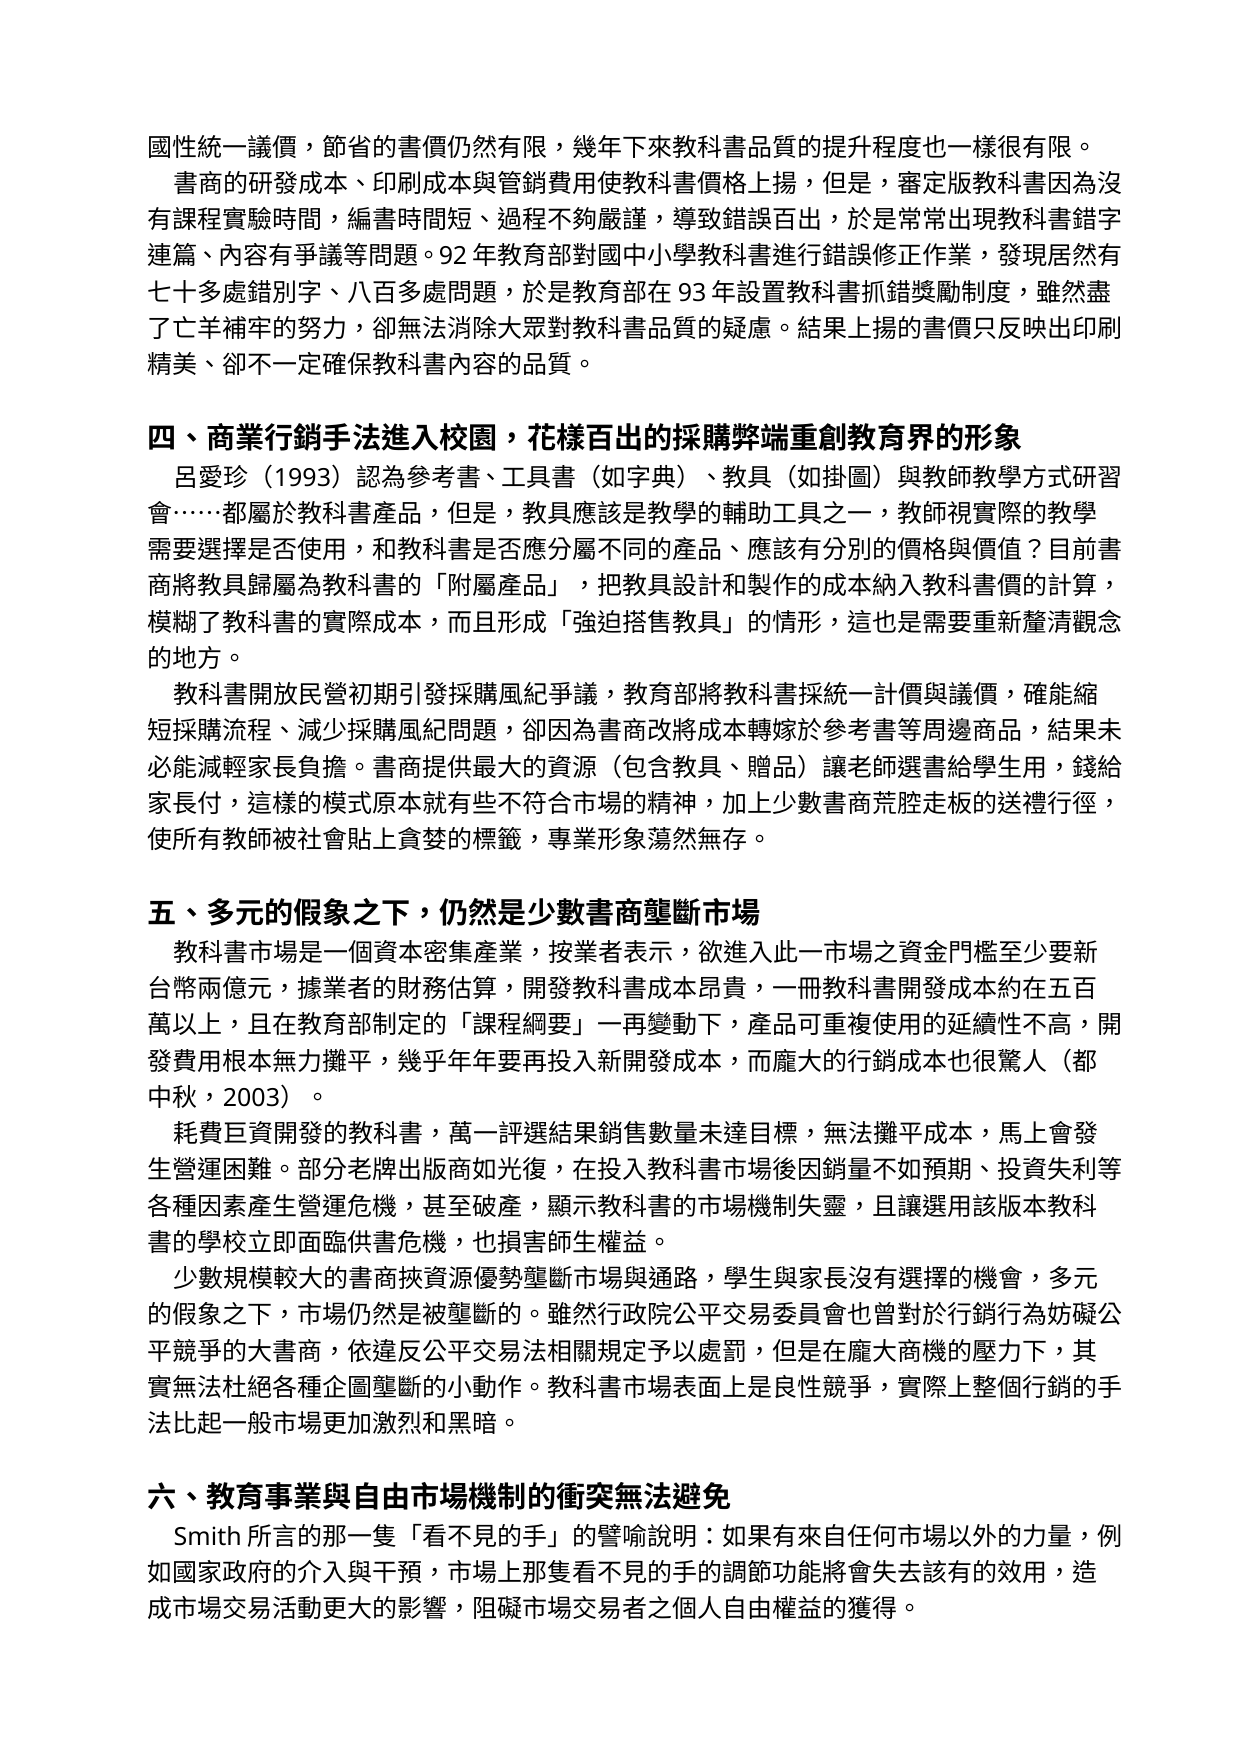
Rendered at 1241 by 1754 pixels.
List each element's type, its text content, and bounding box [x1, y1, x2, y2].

text 教科書開放民營初期引發採購風紀爭議，教育部將教科書採統一計價與議價，確能縮短採購流程、減少採購風紀問題，卻因為書商改將成本轉嫁於參考書等周邊商品，結果未必能減輕家長負擔。書商提供最大的資源（包含教具、贈品）讓老師選書給學生用，錢給家長付，這樣的模式原本就有些不符合市場的精神，加上少數書商荒腔走板的送禮行徑，使所有教師被社會貼上貪婪的標籤，專業形象蕩然無存。 [148, 674, 1122, 856]
text 四、商業行銷手法進入校園，花樣百出的採購弊端重創教育界的形象 [148, 415, 1122, 457]
text 國性統一議價，節省的書價仍然有限，幾年下來教科書品質的提升程度也一樣很有限。 [148, 127, 1122, 163]
text 呂愛珍（1993）認為參考書、工具書（如字典）、教具（如掛圖）與教師教學方式研習會……都屬於教科書產品，但是，教具應該是教學的輔助工具之一，教師視實際的教學需要選擇是否使用，和教科書是否應分屬不同的產品、應該有分別的價格與價值？目前書商將教具歸屬為教科書的「附屬產品」，把教具設計和製作的成本納入教科書價的計算，模糊了教科書的實際成本，而且形成「強迫搭售教具」的情形，這也是需要重新釐清觀念的地方。 [148, 457, 1122, 674]
text 五、多元的假象之下，仍然是少數書商壟斷市場 [148, 890, 1122, 932]
text 少數規模較大的書商挾資源優勢壟斷市場與通路，學生與家長沒有選擇的機會，多元的假象之下，市場仍然是被壟斷的。雖然行政院公平交易委員會也曾對於行銷行為妨礙公平競爭的大書商，依違反公平交易法相關規定予以處罰，但是在龐大商機的壓力下，其實無法杜絕各種企圖壟斷的小動作。教科書市場表面上是良性競爭，實際上整個行銷的手法比起一般市場更加激烈和黑暗。 [148, 1258, 1122, 1440]
text 書商的研發成本、印刷成本與管銷費用使教科書價格上揚，但是，審定版教科書因為沒有課程實驗時間，編書時間短、過程不夠嚴謹，導致錯誤百出，於是常常出現教科書錯字連篇、內容有爭議等問題。92年教育部對國中小學教科書進行錯誤修正作業，發現居然有七十多處錯別字、八百多處問題，於是教育部在93年設置教科書抓錯獎勵制度，雖然盡了亡羊補牢的努力，卻無法消除大眾對教科書品質的疑慮。結果上揚的書價只反映出印刷精美、卻不一定確保教科書內容的品質。 [148, 163, 1122, 381]
text 六、教育事業與自由市場機制的衝突無法避免 [148, 1474, 1122, 1516]
text 耗費巨資開發的教科書，萬一評選結果銷售數量未達目標，無法攤平成本，馬上會發生營運困難。部分老牌出版商如光復，在投入教科書市場後因銷量不如預期、投資失利等各種因素產生營運危機，甚至破產，顯示教科書的市場機制失靈，且讓選用該版本教科書的學校立即面臨供書危機，也損害師生權益。 [148, 1113, 1122, 1258]
text Smith所言的那一隻「看不見的手」的譬喻說明：如果有來自任何市場以外的力量，例如國家政府的介入與干預，市場上那隻看不見的手的調節功能將會失去該有的效用，造成市場交易活動更大的影響，阻礙市場交易者之個人自由權益的獲得。 [148, 1516, 1122, 1625]
text 教科書市場是一個資本密集產業，按業者表示，欲進入此一市場之資金門檻至少要新台幣兩億元，據業者的財務估算，開發教科書成本昂貴，一冊教科書開發成本約在五百萬以上，且在教育部制定的「課程綱要」一再變動下，產品可重複使用的延續性不高，開發費用根本無力攤平，幾乎年年要再投入新開發成本，而龐大的行銷成本也很驚人（都中秋，2003）。 [148, 932, 1122, 1113]
